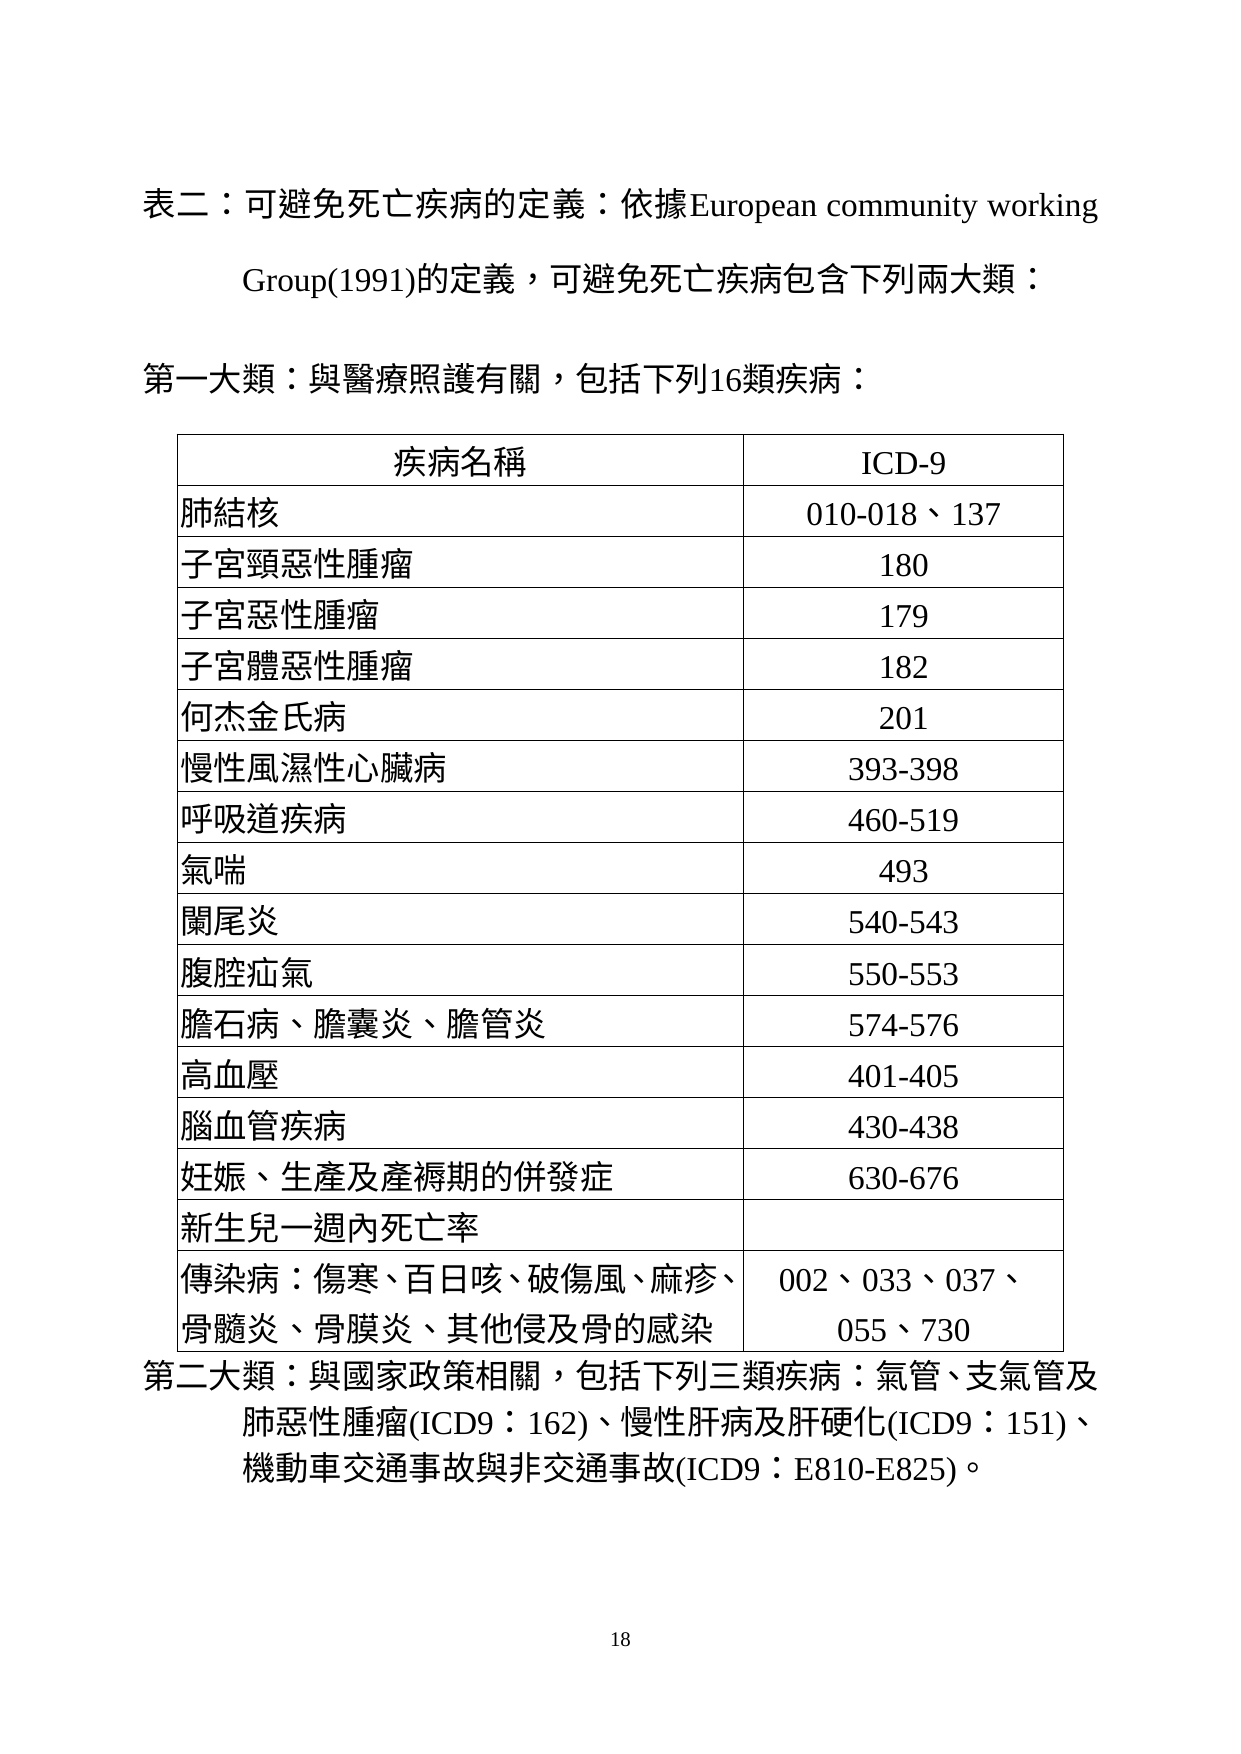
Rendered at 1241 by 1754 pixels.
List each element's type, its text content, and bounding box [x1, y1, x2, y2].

table_cell 201 [744, 690, 1063, 740]
table_cell 574-576 [744, 996, 1063, 1046]
table_cell 子宮體惡性腫瘤 [178, 639, 743, 689]
table_cell 540-543 [744, 894, 1063, 944]
table_cell 呼吸道疾病 [178, 792, 743, 842]
table_cell 子宮頸惡性腫瘤 [178, 537, 743, 587]
table_cell 妊娠、生產及產褥期的併發症 [178, 1149, 743, 1199]
table_cell 393-398 [744, 741, 1063, 791]
table_cell 新生兒一週內死亡率 [178, 1200, 743, 1250]
table_cell 傳染病：傷寒、百日咳、破傷風、麻疹、 骨髓炎、骨膜炎、其他侵及骨的感染 [178, 1251, 743, 1351]
table_cell 460-519 [744, 792, 1063, 842]
table_cell 550-553 [744, 945, 1063, 995]
table_cell 腦血管疾病 [178, 1098, 743, 1148]
table_cell 179 [744, 588, 1063, 638]
table_cell 401-405 [744, 1047, 1063, 1097]
table_cell 肺結核 [178, 486, 743, 536]
table_header ICD-9 [744, 435, 1063, 484]
table_cell 腹腔疝氣 [178, 945, 743, 995]
table_cell 闌尾炎 [178, 894, 743, 944]
table_cell 430-438 [744, 1098, 1063, 1148]
table_header 疾病名稱 [178, 435, 743, 484]
table_cell 膽石病、膽囊炎、膽管炎 [178, 996, 743, 1046]
table_cell 何杰金氏病 [178, 690, 743, 740]
table_cell 630-676 [744, 1149, 1063, 1199]
table_cell 180 [744, 537, 1063, 587]
table_cell 子宮惡性腫瘤 [178, 588, 743, 638]
text 表二：可避免死亡疾病的定義：依據European community working Group(1991)的定義，可避免死亡疾病包含下列兩大類： [142, 164, 1098, 314]
text 第一大類：與醫療照護有關，包括下列16類疾病： [142, 339, 1098, 414]
table_cell 182 [744, 639, 1063, 689]
text 第二大類：與國家政策相關，包括下列三類疾病：氣管、支氣管及肺惡性腫瘤(ICD9：162)、慢性肝病及肝硬化(ICD9：151)、機動車交通事故與非交通事故(ICD9：E810-E825)。 [142, 433, 1098, 1490]
table_cell 高血壓 [178, 1047, 743, 1097]
table_cell 010-018、137 [744, 486, 1063, 536]
table_cell 慢性風濕性心臟病 [178, 741, 743, 791]
table_cell 493 [744, 843, 1063, 893]
table_cell 002、033、037、 055、730 [744, 1251, 1063, 1351]
table_cell [744, 1200, 1063, 1250]
table_cell 氣喘 [178, 843, 743, 893]
